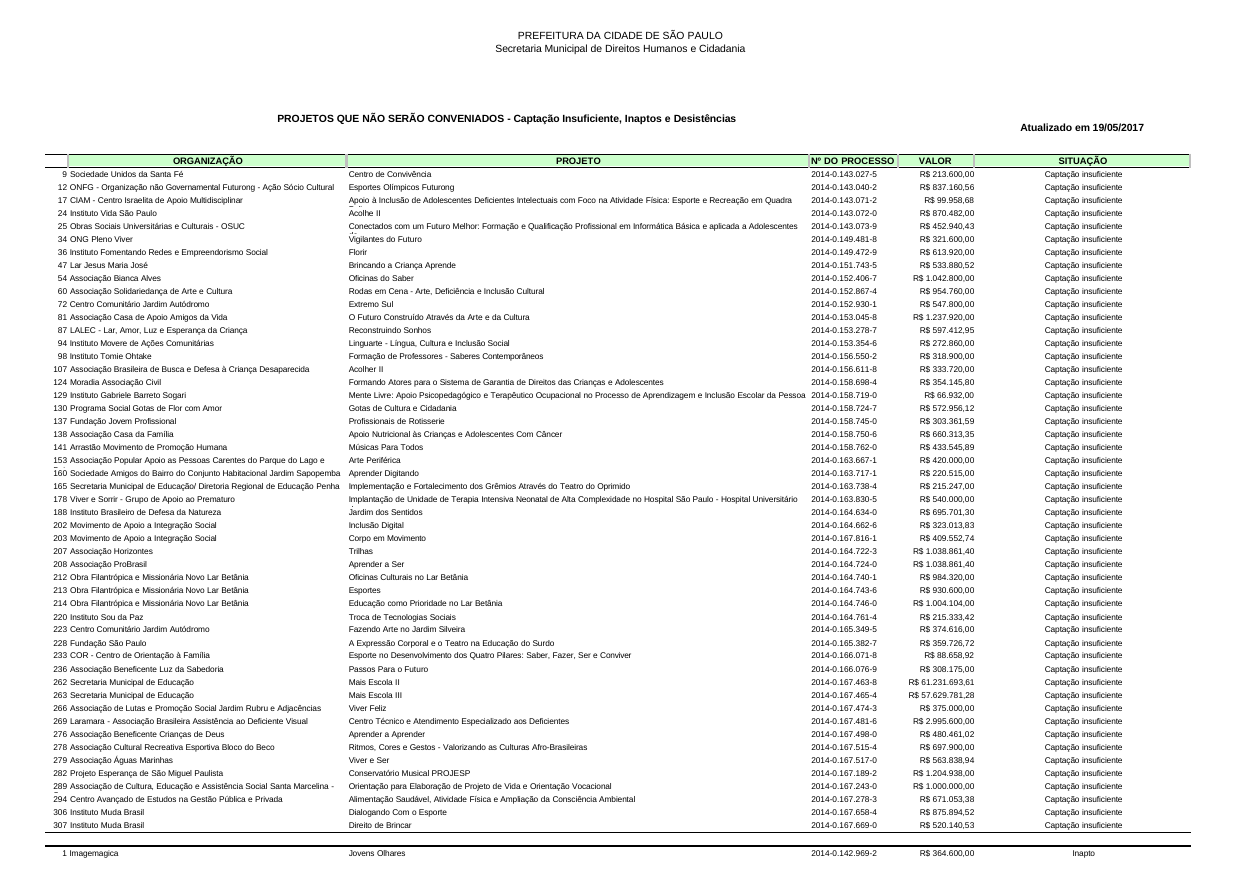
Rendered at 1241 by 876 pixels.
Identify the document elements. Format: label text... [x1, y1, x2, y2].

table_cell Orientação para Elaboração de Projeto de Vida e Orientação Vocacional [346, 780, 809, 793]
table_cell 262 Secretaria Municipal de Educação [45, 676, 346, 689]
table_cell R$ 572.956,12 [892, 403, 1009, 415]
table_cell Captação insuficiente [1009, 715, 1191, 728]
table_cell 2014-0.149.472-9 [809, 246, 892, 259]
table_cell Captação insuficiente [1009, 207, 1191, 220]
table_cell 2014-0.163.830-5 [809, 494, 892, 507]
table_cell Dialogando Com o Esporte [346, 806, 809, 819]
table_header 2014-0.143.027-5 [809, 168, 892, 181]
table_cell Esportes [346, 585, 809, 598]
table_cell Arte Periférica [346, 455, 809, 467]
table_cell 2014-0.149.481-8 [809, 233, 892, 246]
table_cell Conservatório Musical PROJESP [346, 767, 809, 780]
table_cell R$ 875.894,52 [892, 806, 1009, 819]
table_cell Corpo em Movimento [346, 533, 809, 546]
table_cell 2014-0.143.072-0 [809, 207, 892, 220]
table_cell 2014-0.153.278-7 [809, 324, 892, 337]
table_cell R$ 321.600,00 [892, 233, 1009, 246]
table_cell R$ 1.000.000,00 [892, 780, 1009, 793]
table_cell Captação insuficiente [1009, 285, 1191, 298]
table_cell Captação insuficiente [1009, 533, 1191, 546]
table_cell 263 Secretaria Municipal de Educação [45, 689, 346, 702]
table_cell 36 Instituto Fomentando Redes e Empreendorismo Social [45, 246, 346, 259]
table_cell 130 Programa Social Gotas de Flor com Amor [45, 403, 346, 415]
table_cell 12 ONFG - Organização não Governamental Futurong - Ação Sócio Cultural [45, 181, 346, 194]
table_cell 2014-0.158.724-7 [809, 403, 892, 415]
table_cell R$ 215.333,42 [892, 611, 1009, 624]
table_cell 2014-0.153.045-8 [809, 311, 892, 324]
table_cell R$ 480.461,02 [892, 728, 1009, 741]
table_cell R$ 1.204.938,00 [892, 767, 1009, 780]
table_cell Captação insuficiente [1009, 233, 1191, 246]
table_cell R$ 1.038.861,40 [892, 559, 1009, 572]
table_header R$ 213.600,00 [892, 168, 1009, 181]
table_cell 2014-0.164.761-4 [809, 611, 892, 624]
table_cell R$ 57.629.781,28 [892, 689, 1009, 702]
table_cell 208 Associação ProBrasil [45, 559, 346, 572]
table_cell 54 Associação Bianca Alves [45, 272, 346, 285]
table_cell R$ 1.004.104,00 [892, 598, 1009, 611]
table_cell R$ 61.231.693,61 [892, 676, 1009, 689]
table_cell Captação insuficiente [1009, 585, 1191, 598]
table_cell 306 Instituto Muda Brasil [45, 806, 346, 819]
table_cell 2014-0.164.634-0 [809, 507, 892, 519]
table_cell O Futuro Construído Através da Arte e da Cultura [346, 311, 809, 324]
table_cell 137 Fundação Jovem Profissional [45, 415, 346, 428]
table_cell Acolher II [346, 363, 809, 376]
table_cell 188 Instituto Brasileiro de Defesa da Natureza [45, 507, 346, 519]
table_cell 223 Centro Comunitário Jardim Autódromo [45, 624, 346, 637]
table_cell R$ 837.160,56 [892, 181, 1009, 194]
table_cell R$ 1.237.920,00 [892, 311, 1009, 324]
table_cell 276 Associação Beneficente Crianças de Deus [45, 728, 346, 741]
table_cell 2014-0.166.076-9 [809, 663, 892, 676]
table_cell 2014-0.143.040-2 [809, 181, 892, 194]
table_cell 236 Associação Beneficente Luz da Sabedoria [45, 663, 346, 676]
table_cell 2014-0.143.071-2 [809, 194, 892, 207]
table_cell Formação de Professores - Saberes Contemporâneos [346, 350, 809, 363]
table_cell 2014-0.164.740-1 [809, 572, 892, 585]
table_cell Captação insuficiente [1009, 337, 1191, 350]
table_cell Profissionais de Rotisserie [346, 415, 809, 428]
table_cell R$ 1.038.861,40 [892, 546, 1009, 559]
table_cell Captação insuficiente [1009, 572, 1191, 585]
table_cell Vigilantes do Futuro [346, 233, 809, 246]
table_cell 87 LALEC - Lar, Amor, Luz e Esperança da Criança [45, 324, 346, 337]
table_header R$ 364.600,00 [892, 847, 1009, 858]
table_cell 2014-0.158.698-4 [809, 376, 892, 389]
table_header Nº DO PROCESSO [810, 155, 897, 166]
table_cell R$ 2.995.600,00 [892, 715, 1009, 728]
table_cell 94 Instituto Movere de Ações Comunitárias [45, 337, 346, 350]
table_cell Formando Atores para o Sistema de Garantia de Direitos das Crianças e Adolescentes [346, 376, 809, 389]
table_cell 2014-0.167.658-4 [809, 806, 892, 819]
table_cell 2014-0.167.498-0 [809, 728, 892, 741]
table_cell R$ 354.145,80 [892, 376, 1009, 389]
table_cell Captação insuficiente [1009, 611, 1191, 624]
table_cell Rodas em Cena - Arte, Deficiência e Inclusão Cultural [346, 285, 809, 298]
table_cell 202 Movimento de Apoio a Integração Social [45, 520, 346, 533]
table_cell Linguarte - Língua, Cultura e Inclusão Social [346, 337, 809, 350]
table_cell 2014-0.164.724-0 [809, 559, 892, 572]
table_cell Captação insuficiente [1009, 624, 1191, 637]
table_cell Captação insuficiente [1009, 767, 1191, 780]
table_cell R$ 420.000,00 [892, 455, 1009, 467]
table_cell Captação insuficiente [1009, 780, 1191, 793]
table_cell 107 Associação Brasileira de Busca e Defesa à Criança Desaparecida [45, 363, 346, 376]
table_cell Troca de Tecnologias Sociais [346, 611, 809, 624]
table_cell Captação insuficiente [1009, 468, 1191, 481]
table_cell Captação insuficiente [1009, 494, 1191, 507]
table_cell Captação insuficiente [1009, 598, 1191, 611]
table_cell 141 Arrastão Movimento de Promoção Humana [45, 441, 346, 454]
table_cell 2014-0.167.515-4 [809, 741, 892, 754]
table_header ORGANIZAÇÃO [69, 155, 345, 166]
table_cell 2014-0.167.189-2 [809, 767, 892, 780]
table_cell Captação insuficiente [1009, 650, 1191, 663]
table_header 2014-0.142.969-2 [809, 847, 892, 858]
table_cell Brincando a Criança Aprende [346, 259, 809, 272]
table_cell R$ 303.361,59 [892, 415, 1009, 428]
table_cell 2014-0.167.465-4 [809, 689, 892, 702]
table_cell Educação como Prioridade no Lar Betânia [346, 598, 809, 611]
table_cell Captação insuficiente [1009, 559, 1191, 572]
table_cell 2014-0.167.278-3 [809, 793, 892, 806]
table_cell Acolhe II [346, 207, 809, 220]
table_cell Captação insuficiente [1009, 272, 1191, 285]
table_cell Direito de Brincar [346, 819, 809, 832]
table_header SITUAÇÃO [975, 155, 1189, 166]
table_cell Captação insuficiente [1009, 689, 1191, 702]
table_cell Captação insuficiente [1009, 220, 1191, 233]
table_cell Captação insuficiente [1009, 324, 1191, 337]
table_cell Extremo Sul [346, 298, 809, 311]
table_cell R$ 99.958,68 [892, 194, 1009, 207]
table_cell R$ 433.545,89 [892, 441, 1009, 454]
table_cell R$ 272.860,00 [892, 337, 1009, 350]
table_cell R$ 359.726,72 [892, 637, 1009, 650]
table_cell Viver e Ser [346, 754, 809, 767]
table_header 1 Imagemagica [45, 847, 346, 858]
table_cell Captação insuficiente [1009, 259, 1191, 272]
table_cell R$ 597.412,95 [892, 324, 1009, 337]
table_cell 153 Associação Popular Apoio as Pessoas Carentes do Parque do Lago e Bairro [45, 455, 346, 467]
table_cell R$ 1.042.800,00 [892, 272, 1009, 285]
table_cell 160 Sociedade Amigos do Bairro do Conjunto Habitacional Jardim Sapopemba [45, 468, 346, 481]
table_cell Captação insuficiente [1009, 806, 1191, 819]
table_cell 2014-0.156.611-8 [809, 363, 892, 376]
table_cell 2014-0.166.071-8 [809, 650, 892, 663]
table_cell Aprender Digitando [346, 468, 809, 481]
table_cell R$ 66.932,00 [892, 389, 1009, 402]
table_cell A Expressão Corporal e o Teatro na Educação do Surdo [346, 637, 809, 650]
table_cell 47 Lar Jesus Maria José [45, 259, 346, 272]
table_cell Captação insuficiente [1009, 546, 1191, 559]
table_cell Captação insuficiente [1009, 754, 1191, 767]
table_cell 24 Instituto Vida São Paulo [45, 207, 346, 220]
table_header [45, 155, 67, 166]
subtitle PROJETOS QUE NÃO SERÃO CONVENIADOS - Captação Insuficiente, Inaptos e Desistências [277, 112, 744, 124]
table_cell Captação insuficiente [1009, 663, 1191, 676]
table_cell 2014-0.164.722-3 [809, 546, 892, 559]
table_cell Captação insuficiente [1009, 481, 1191, 493]
table_cell 2014-0.158.762-0 [809, 441, 892, 454]
table_cell 278 Associação Cultural Recreativa Esportiva Bloco do Beco [45, 741, 346, 754]
table_cell 98 Instituto Tomie Ohtake [45, 350, 346, 363]
table_cell R$ 870.482,00 [892, 207, 1009, 220]
table_header VALOR [899, 155, 973, 166]
table_cell Captação insuficiente [1009, 376, 1191, 389]
table_cell 279 Associação Águas Marinhas [45, 754, 346, 767]
table_cell 2014-0.156.550-2 [809, 350, 892, 363]
table_cell R$ 520.140,53 [892, 819, 1009, 832]
table_cell 294 Centro Avançado de Estudos na Gestão Pública e Privada [45, 793, 346, 806]
table_cell R$ 374.616,00 [892, 624, 1009, 637]
table_cell Implantação de Unidade de Terapia Intensiva Neonatal de Alta Complexidade no Hospital São Paulo - Hospital Universitário da [346, 494, 809, 507]
table_cell Captação insuficiente [1009, 507, 1191, 519]
table_cell Captação insuficiente [1009, 520, 1191, 533]
table_cell 2014-0.163.717-1 [809, 468, 892, 481]
table_header PROJETO [348, 155, 808, 166]
table_cell Captação insuficiente [1009, 637, 1191, 650]
table_cell 2014-0.158.745-0 [809, 415, 892, 428]
table_cell Mente Livre: Apoio Psicopedagógico e Terapêutico Ocupacional no Processo de Aprendizagem e Inclusão Escolar da Pessoa c [346, 389, 809, 402]
table_cell 2014-0.167.474-3 [809, 702, 892, 715]
table_cell 2014-0.158.750-6 [809, 429, 892, 441]
table_cell R$ 540.000,00 [892, 494, 1009, 507]
table_cell R$ 671.053,38 [892, 793, 1009, 806]
table_header 9 Sociedade Unidos da Santa Fé [45, 168, 346, 181]
table_cell R$ 695.701,30 [892, 507, 1009, 519]
table_cell Conectados com um Futuro Melhor: Formação e Qualificação Profissional em Informática Básica e aplicada a Adolescentes da [346, 220, 809, 233]
table_cell R$ 88.658,92 [892, 650, 1009, 663]
table_cell Captação insuficiente [1009, 728, 1191, 741]
table_cell 233 COR - Centro de Orientação à Família [45, 650, 346, 663]
table_cell 2014-0.164.746-0 [809, 598, 892, 611]
table_cell R$ 215.247,00 [892, 481, 1009, 493]
table_cell Apoio à Inclusão de Adolescentes Deficientes Intelectuais com Foco na Atividade Física: Esporte e Recreação em Quadra Polie [346, 194, 809, 207]
table_cell R$ 220.515,00 [892, 468, 1009, 481]
table_cell Esportes Olímpicos Futurong [346, 181, 809, 194]
table_cell Captação insuficiente [1009, 415, 1191, 428]
table_cell Captação insuficiente [1009, 181, 1191, 194]
table_cell Captação insuficiente [1009, 194, 1191, 207]
table_cell 2014-0.167.517-0 [809, 754, 892, 767]
table_header Inapto [1009, 847, 1191, 858]
table_cell Oficinas do Saber [346, 272, 809, 285]
table_cell R$ 954.760,00 [892, 285, 1009, 298]
table_cell 2014-0.165.382-7 [809, 637, 892, 650]
table_cell Ritmos, Cores e Gestos - Valorizando as Culturas Afro-Brasileiras [346, 741, 809, 754]
table_cell 228 Fundação São Paulo [45, 637, 346, 650]
table_cell R$ 375.000,00 [892, 702, 1009, 715]
table_cell 2014-0.163.667-1 [809, 455, 892, 467]
table_cell 282 Projeto Esperança de São Miguel Paulista [45, 767, 346, 780]
table_cell Captação insuficiente [1009, 298, 1191, 311]
table_cell 2014-0.163.738-4 [809, 481, 892, 493]
table_cell Captação insuficiente [1009, 311, 1191, 324]
table_cell 2014-0.152.867-4 [809, 285, 892, 298]
table_cell R$ 613.920,00 [892, 246, 1009, 259]
table_cell Mais Escola III [346, 689, 809, 702]
table_cell 2014-0.165.349-5 [809, 624, 892, 637]
table_cell Captação insuficiente [1009, 793, 1191, 806]
table_cell Captação insuficiente [1009, 350, 1191, 363]
table_cell 25 Obras Sociais Universitárias e Culturais - OSUC [45, 220, 346, 233]
table_cell 214 Obra Filantrópica e Missionária Novo Lar Betânia [45, 598, 346, 611]
table_cell Esporte no Desenvolvimento dos Quatro Pilares: Saber, Fazer, Ser e Conviver [346, 650, 809, 663]
table_cell 2014-0.164.662-6 [809, 520, 892, 533]
table_cell Implementação e Fortalecimento dos Grêmios Através do Teatro do Oprimido [346, 481, 809, 493]
table_cell Passos Para o Futuro [346, 663, 809, 676]
table_cell Captação insuficiente [1009, 676, 1191, 689]
table_cell 2014-0.167.463-8 [809, 676, 892, 689]
table_cell Jardim dos Sentidos [346, 507, 809, 519]
table_cell 2014-0.158.719-0 [809, 389, 892, 402]
table_cell 220 Instituto Sou da Paz [45, 611, 346, 624]
table_cell 124 Moradia Associação Civil [45, 376, 346, 389]
text Atualizado em 19/05/2017 [1020, 122, 1203, 133]
table_cell R$ 308.175,00 [892, 663, 1009, 676]
table_cell R$ 984.320,00 [892, 572, 1009, 585]
table_cell Captação insuficiente [1009, 741, 1191, 754]
table_header Jovens Olhares [346, 847, 809, 858]
table_cell 72 Centro Comunitário Jardim Autódromo [45, 298, 346, 311]
table_cell Captação insuficiente [1009, 441, 1191, 454]
table_cell Aprender a Aprender [346, 728, 809, 741]
table_cell 17 CIAM - Centro Israelita de Apoio Multidisciplinar [45, 194, 346, 207]
table_cell 2014-0.153.354-6 [809, 337, 892, 350]
table_cell Captação insuficiente [1009, 363, 1191, 376]
table_cell Gotas de Cultura e Cidadania [346, 403, 809, 415]
table_cell Trilhas [346, 546, 809, 559]
table_cell 207 Associação Horizontes [45, 546, 346, 559]
table_cell Centro Técnico e Atendimento Especializado aos Deficientes [346, 715, 809, 728]
table_cell 165 Secretaria Municipal de Educação/ Diretoria Regional de Educação Penha [45, 481, 346, 493]
table_cell 2014-0.167.669-0 [809, 819, 892, 832]
table_cell 307 Instituto Muda Brasil [45, 819, 346, 832]
table_cell R$ 333.720,00 [892, 363, 1009, 376]
table_cell R$ 563.838,94 [892, 754, 1009, 767]
table_cell Captação insuficiente [1009, 429, 1191, 441]
table_cell Fazendo Arte no Jardim Silveira [346, 624, 809, 637]
table_cell Alimentação Saudável, Atividade Física e Ampliação da Consciência Ambiental [346, 793, 809, 806]
table_cell 269 Laramara - Associação Brasileira Assistência ao Deficiente Visual [45, 715, 346, 728]
table_cell 129 Instituto Gabriele Barreto Sogari [45, 389, 346, 402]
table_cell Captação insuficiente [1009, 389, 1191, 402]
table_cell 289 Associação de Cultura, Educação e Assistência Social Santa Marcelina - Sa [45, 780, 346, 793]
table_cell 138 Associação Casa da Família [45, 429, 346, 441]
table_cell R$ 409.552,74 [892, 533, 1009, 546]
table_cell R$ 660.313,35 [892, 429, 1009, 441]
table_cell 203 Movimento de Apoio a Integração Social [45, 533, 346, 546]
table_cell Captação insuficiente [1009, 403, 1191, 415]
table_cell 60 Associação Solidariedança de Arte e Cultura [45, 285, 346, 298]
table_cell Florir [346, 246, 809, 259]
table_cell Viver Feliz [346, 702, 809, 715]
table_header Centro de Convivência [346, 168, 809, 181]
table_cell 212 Obra Filantrópica e Missionária Novo Lar Betânia [45, 572, 346, 585]
table_cell 266 Associação de Lutas e Promoção Social Jardim Rubru e Adjacências [45, 702, 346, 715]
table_cell Captação insuficiente [1009, 246, 1191, 259]
table_cell Oficinas Culturais no Lar Betânia [346, 572, 809, 585]
table_cell 2014-0.152.930-1 [809, 298, 892, 311]
table_cell R$ 318.900,00 [892, 350, 1009, 363]
table_cell Mais Escola II [346, 676, 809, 689]
table_cell Reconstruindo Sonhos [346, 324, 809, 337]
table_cell 213 Obra Filantrópica e Missionária Novo Lar Betânia [45, 585, 346, 598]
table_cell Captação insuficiente [1009, 819, 1191, 832]
table_cell R$ 930.600,00 [892, 585, 1009, 598]
table_cell R$ 533.880,52 [892, 259, 1009, 272]
table_cell Inclusão Digital [346, 520, 809, 533]
table_cell R$ 547.800,00 [892, 298, 1009, 311]
table_cell Captação insuficiente [1009, 455, 1191, 467]
table_cell 2014-0.167.816-1 [809, 533, 892, 546]
table_cell Aprender a Ser [346, 559, 809, 572]
table_cell 2014-0.164.743-6 [809, 585, 892, 598]
table_cell 178 Viver e Sorrir - Grupo de Apoio ao Prematuro [45, 494, 346, 507]
table_cell R$ 697.900,00 [892, 741, 1009, 754]
table_cell R$ 452.940,43 [892, 220, 1009, 233]
table_cell 2014-0.167.481-6 [809, 715, 892, 728]
table_cell 2014-0.167.243-0 [809, 780, 892, 793]
table_cell 2014-0.152.406-7 [809, 272, 892, 285]
table_cell Apoio Nutricional às Crianças e Adolescentes Com Câncer [346, 429, 809, 441]
table_cell R$ 323.013,83 [892, 520, 1009, 533]
table_cell 34 ONG Pleno Viver [45, 233, 346, 246]
table_cell 2014-0.143.073-9 [809, 220, 892, 233]
table_cell 81 Associação Casa de Apoio Amigos da Vida [45, 311, 346, 324]
table_cell Músicas Para Todos [346, 441, 809, 454]
table_cell Captação insuficiente [1009, 702, 1191, 715]
table_cell 2014-0.151.743-5 [809, 259, 892, 272]
table_header Captação insuficiente [1009, 168, 1191, 181]
